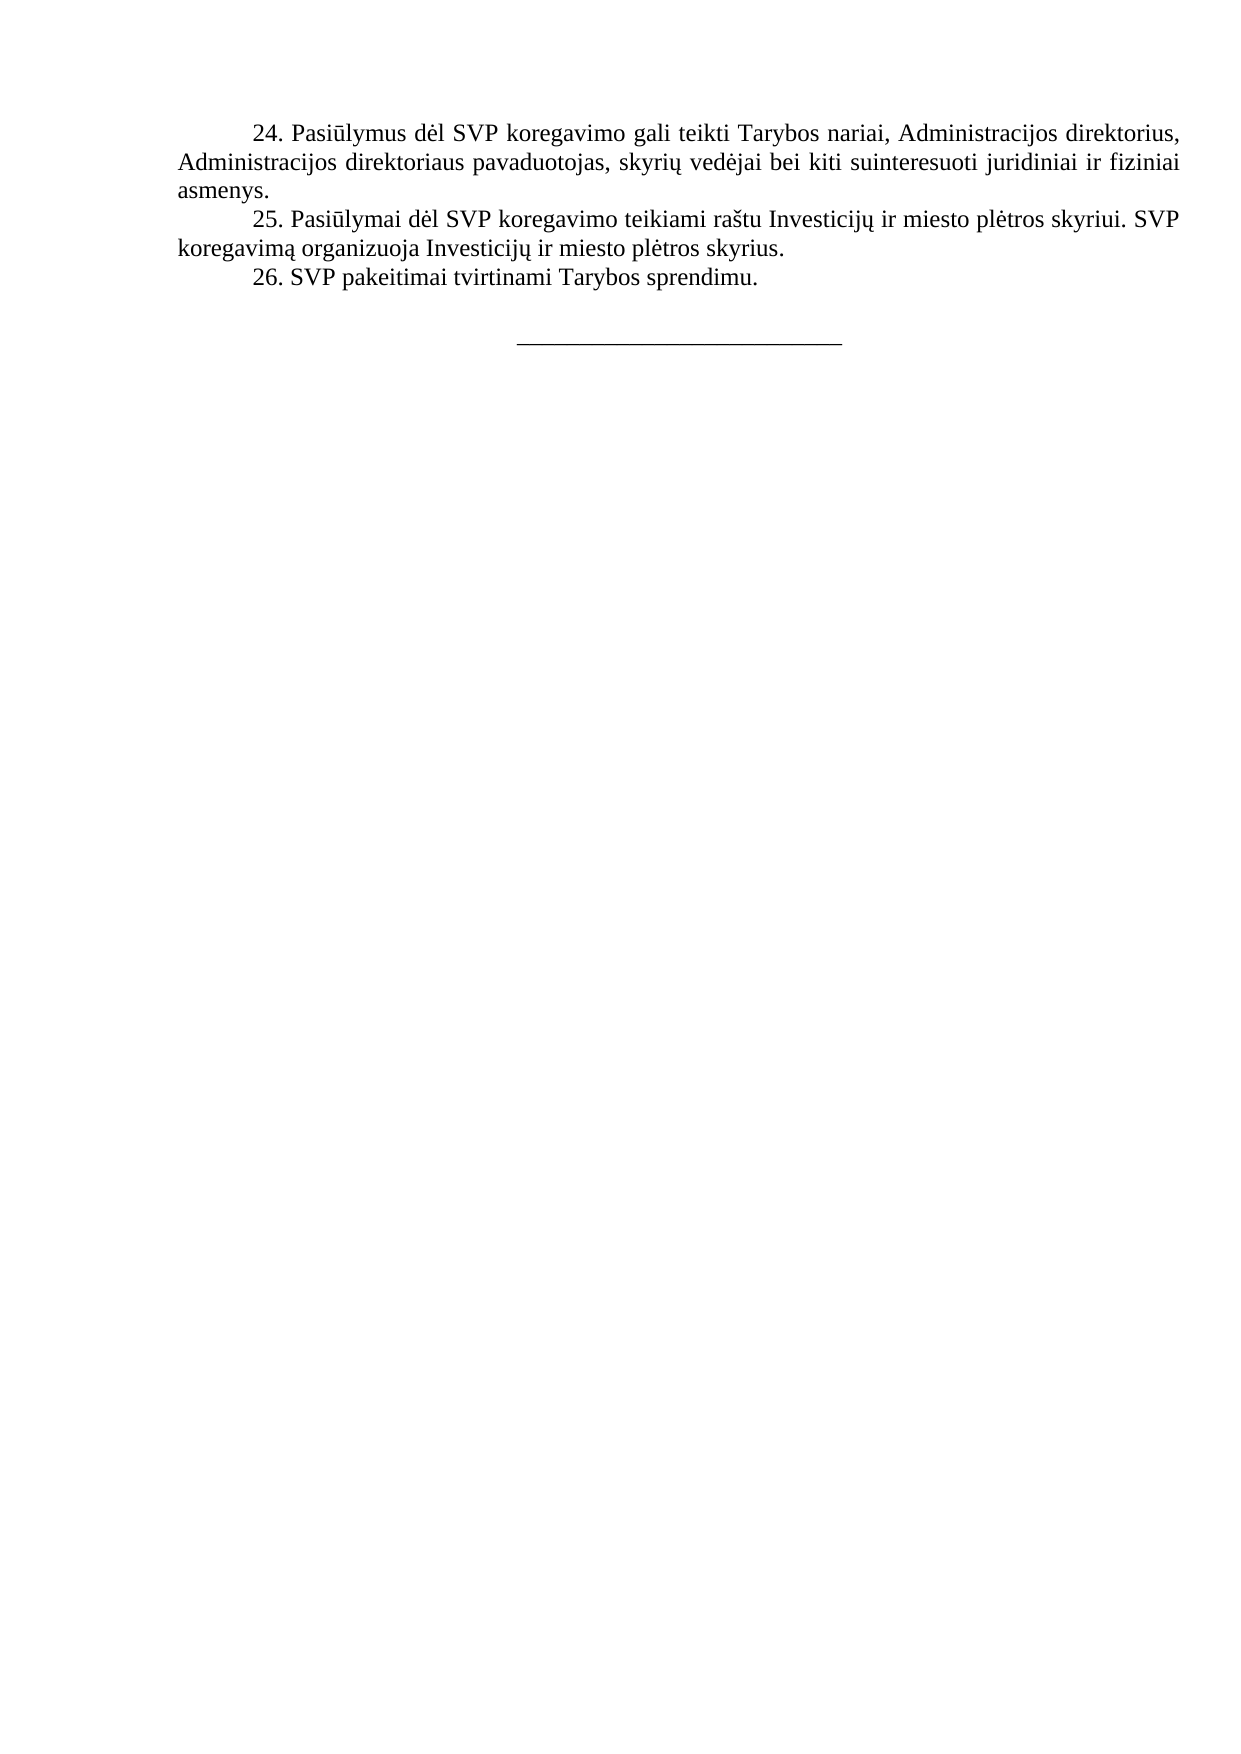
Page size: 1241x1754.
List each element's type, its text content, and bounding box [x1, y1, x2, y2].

text 24. Pasiūlymus dėl SVP koregavimo gali teikti Tarybos nariai, Administracijos direktorius, Administracijos direktoriaus pavaduotojas, skyrių vedėjai bei kiti suinteresuoti juridiniai ir fiziniai asmenys. [177, 118, 1181, 204]
text 26. SVP pakeitimai tvirtinami Tarybos sprendimu. [177, 262, 1181, 291]
text 25. Pasiūlymai dėl SVP koregavimo teikiami raštu Investicijų ir miesto plėtros skyriui. SVP koregavimą organizuoja Investicijų ir miesto plėtros skyrius. [177, 204, 1181, 262]
text __________________________ [177, 319, 1181, 348]
